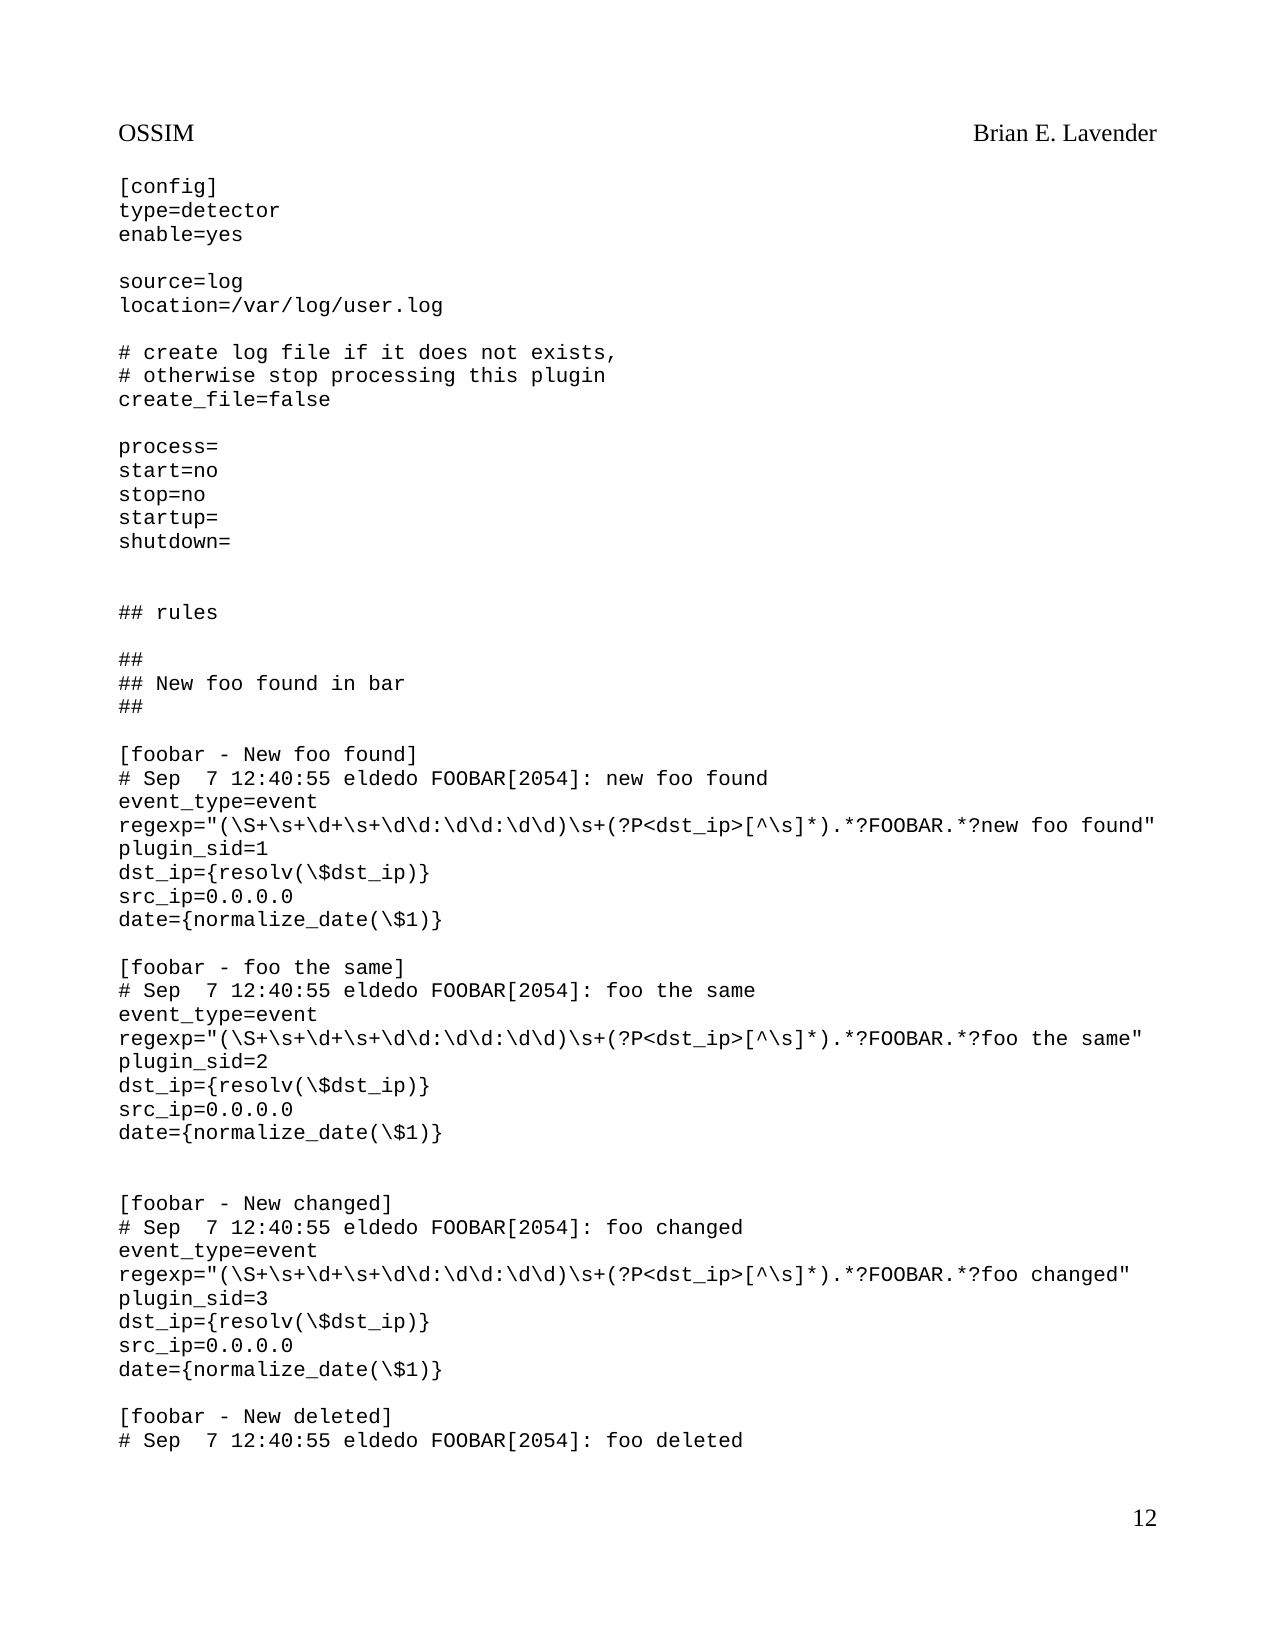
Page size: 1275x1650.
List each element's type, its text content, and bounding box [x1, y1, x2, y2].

text stop=no [118, 484, 1157, 507]
text regexp="(\S+\s+\d+\s+\d\d:\d\d:\d\d)\s+(?P<dst_ip>[^\s]*).*?FOOBAR.*?new foo found" [118, 815, 1157, 838]
text regexp="(\S+\s+\d+\s+\d\d:\d\d:\d\d)\s+(?P<dst_ip>[^\s]*).*?FOOBAR.*?foo the same" [118, 1028, 1157, 1051]
text date={normalize_date(\$1)} [118, 909, 1157, 933]
text process= [118, 436, 1157, 460]
text regexp="(\S+\s+\d+\s+\d\d:\d\d:\d\d)\s+(?P<dst_ip>[^\s]*).*?FOOBAR.*?foo changed" [118, 1264, 1157, 1288]
text src_ip=0.0.0.0 [118, 886, 1157, 909]
text dst_ip={resolv(\$dst_ip)} [118, 1311, 1157, 1335]
text [foobar - New deleted] [118, 1406, 1157, 1429]
text ## rules [118, 602, 1157, 626]
text ## New foo found in bar [118, 673, 1157, 697]
text start=no [118, 460, 1157, 484]
text src_ip=0.0.0.0 [118, 1335, 1157, 1359]
text dst_ip={resolv(\$dst_ip)} [118, 862, 1157, 886]
text src_ip=0.0.0.0 [118, 1098, 1157, 1122]
text # Sep 7 12:40:55 eldedo FOOBAR[2054]: foo the same [118, 980, 1157, 1004]
text type=detector [118, 200, 1157, 224]
text # Sep 7 12:40:55 eldedo FOOBAR[2054]: foo changed [118, 1217, 1157, 1240]
text shutdown= [118, 531, 1157, 555]
text dst_ip={resolv(\$dst_ip)} [118, 1075, 1157, 1098]
text # Sep 7 12:40:55 eldedo FOOBAR[2054]: new foo found [118, 767, 1157, 791]
text # create log file if it does not exists, [118, 342, 1157, 366]
text date={normalize_date(\$1)} [118, 1359, 1157, 1382]
text [foobar - foo the same] [118, 957, 1157, 980]
text plugin_sid=2 [118, 1051, 1157, 1075]
text plugin_sid=3 [118, 1288, 1157, 1311]
text create_file=false [118, 389, 1157, 413]
text plugin_sid=1 [118, 838, 1157, 862]
text [foobar - New foo found] [118, 744, 1157, 767]
text ## [118, 649, 1157, 673]
text # otherwise stop processing this plugin [118, 366, 1157, 389]
text event_type=event [118, 1240, 1157, 1264]
text source=log [118, 271, 1157, 294]
text [config] [118, 176, 1157, 200]
text [foobar - New changed] [118, 1193, 1157, 1217]
text startup= [118, 507, 1157, 531]
text location=/var/log/user.log [118, 294, 1157, 318]
text ## [118, 697, 1157, 720]
text enable=yes [118, 224, 1157, 247]
text event_type=event [118, 791, 1157, 815]
text date={normalize_date(\$1)} [118, 1122, 1157, 1146]
text # Sep 7 12:40:55 eldedo FOOBAR[2054]: foo deleted [118, 1429, 1157, 1453]
text event_type=event [118, 1004, 1157, 1028]
